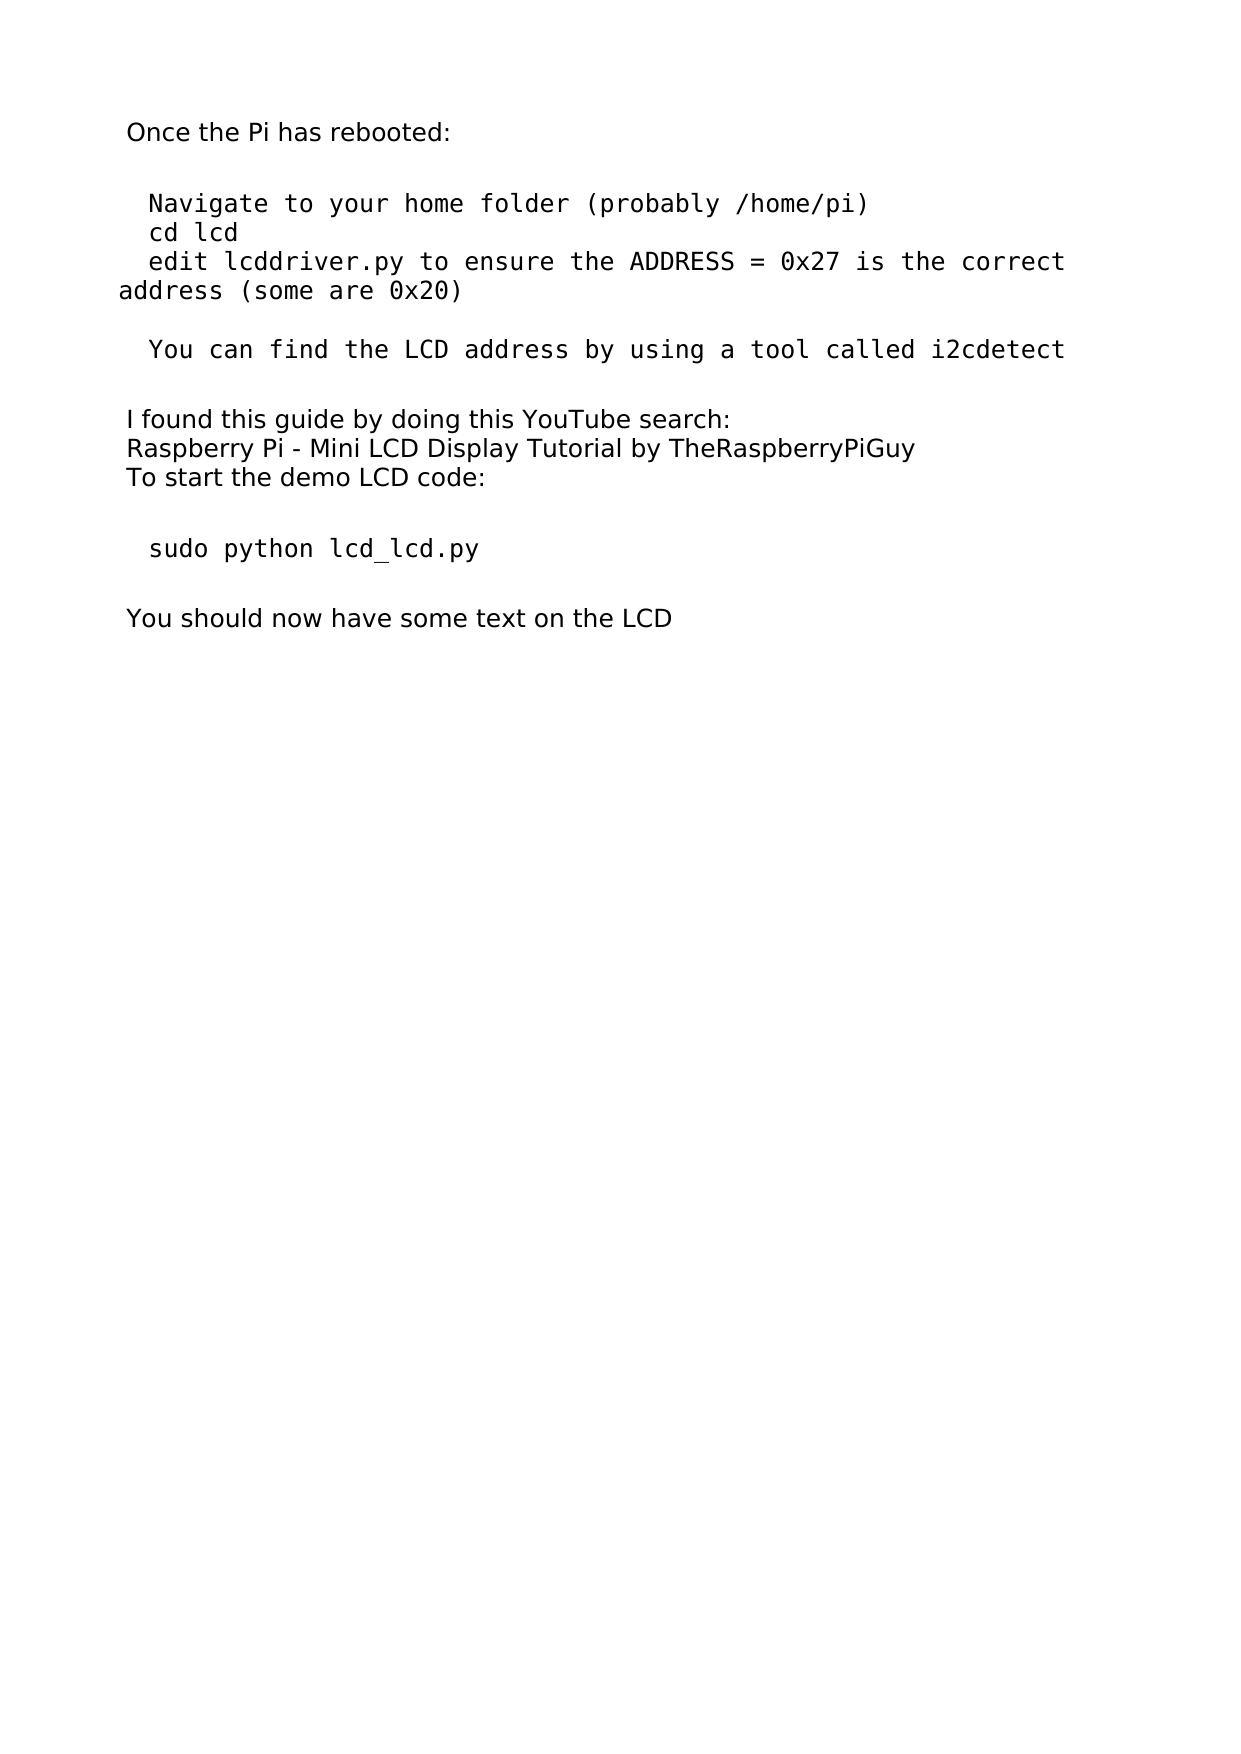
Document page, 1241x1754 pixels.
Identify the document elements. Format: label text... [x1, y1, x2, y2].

text Navigate to your home folder (probably /home/pi) cd lcd edit lcddriver.py to ensure the ADDRESS = 0x27 is the correct address (some are 0x20) You can find the LCD address by using a tool called i2cdetect [118, 189, 1122, 364]
text I found this guide by doing this YouTube search: Raspberry Pi - Mini LCD Display Tutorial by TheRaspberryPiGuy To start the demo LCD code: [118, 376, 1122, 522]
text sudo python lcd_lcd.py [118, 534, 1122, 563]
text Once the Pi has rebooted: [118, 118, 1122, 176]
text You should now have some text on the LCD [118, 575, 1122, 692]
